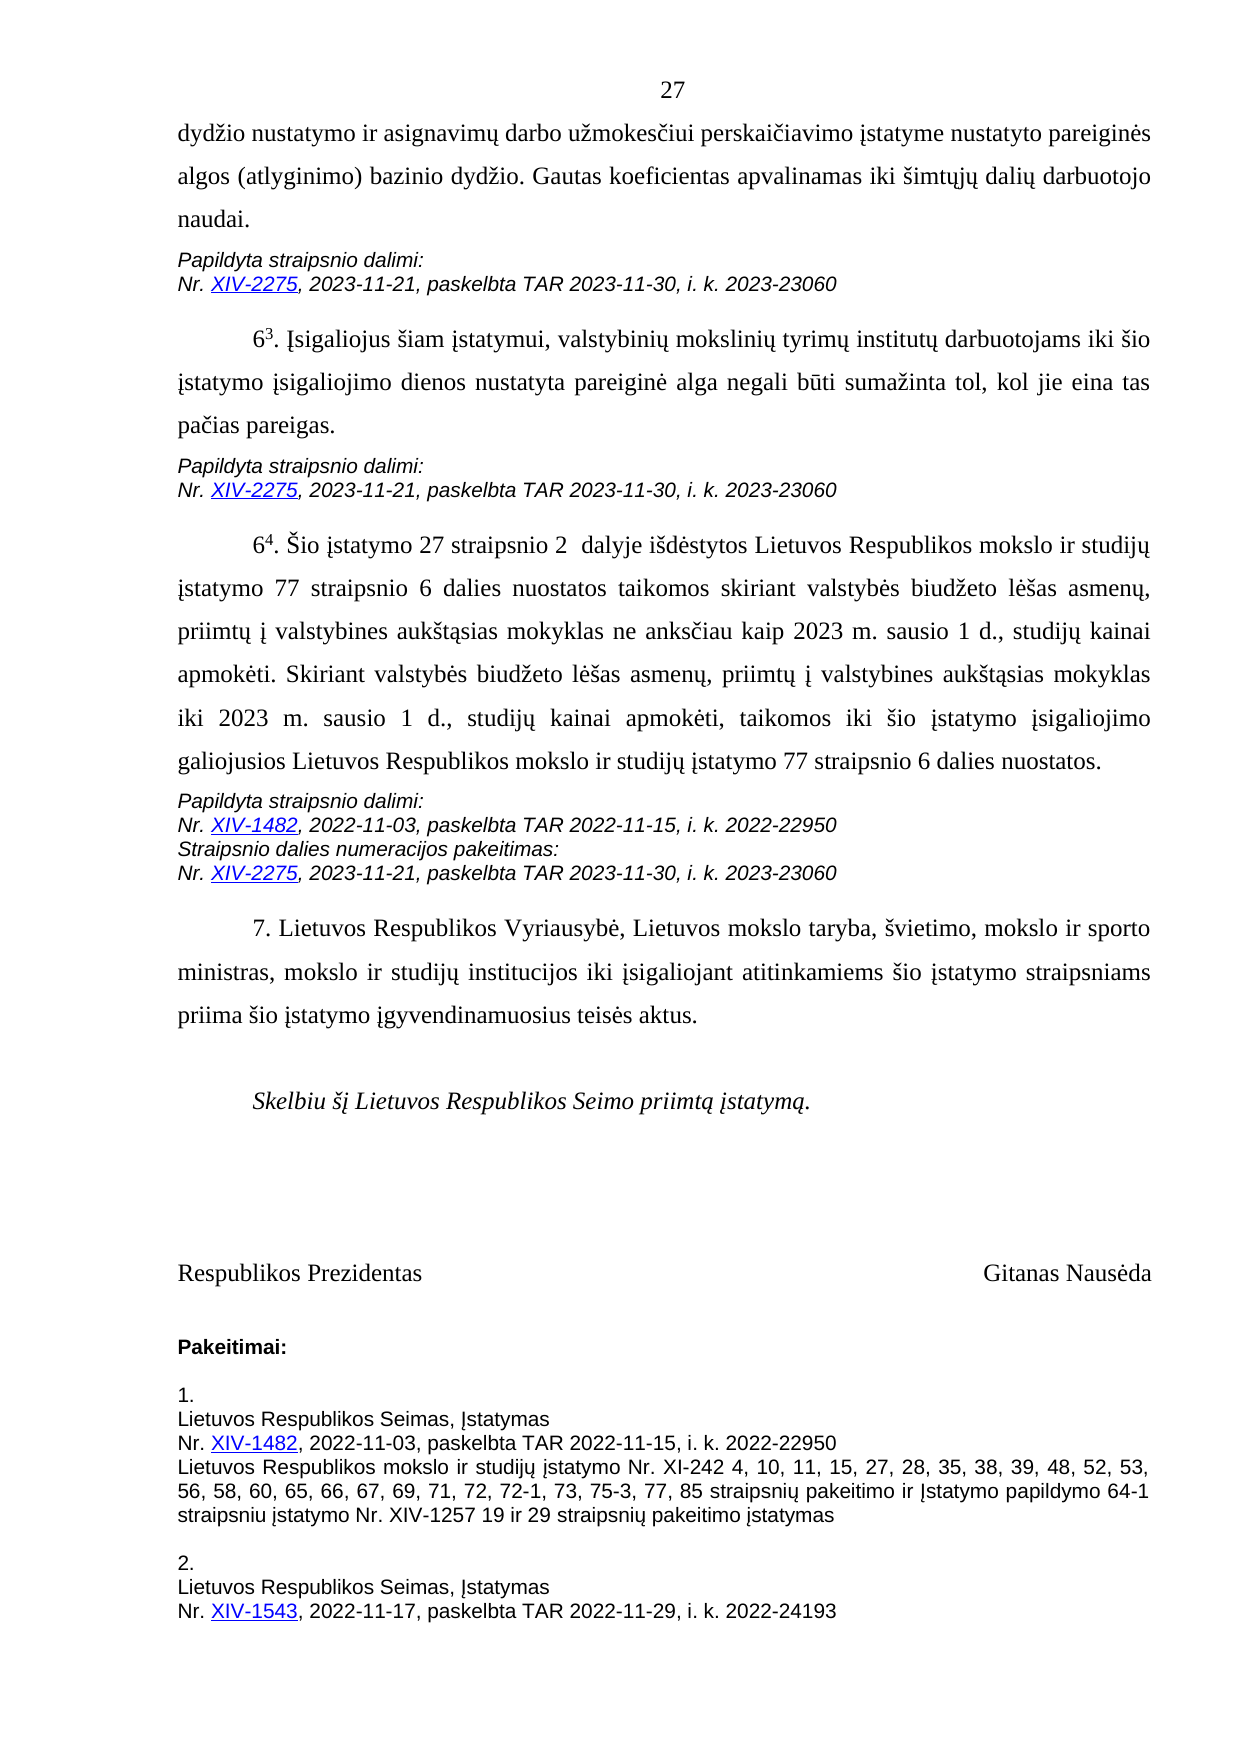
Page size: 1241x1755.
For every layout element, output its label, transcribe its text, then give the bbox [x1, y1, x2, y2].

text Pakeitimai: [177, 1335, 1152, 1359]
text Lietuvos Respublikos Seimas, Įstatymas [177, 1407, 1152, 1431]
text Respublikos Prezidentas Gitanas Nausėda [177, 1258, 1152, 1287]
text 1. [177, 1383, 1152, 1407]
text Lietuvos Respublikos Seimas, Įstatymas [177, 1575, 1152, 1599]
text Nr. XIV-2275, 2023-11-21, paskelbta TAR 2023-11-30, i. k. 2023-23060 [177, 861, 1152, 885]
text 7. Lietuvos Respublikos Vyriausybė, Lietuvos mokslo taryba, švietimo, mokslo ir sporto ministras, mokslo ir studijų institucijos iki įsigaliojant atitinkamiems šio įstatymo straipsniams priima šio įstatymo įgyvendinamuosius teisės aktus. [177, 913, 1152, 1028]
text Lietuvos Respublikos mokslo ir studijų įstatymo Nr. XI-242 4, 10, 11, 15, 27, 28, 35, 38, 39, 48, 52, 53, 56, 58, 60, 65, 66, 67, 69, 71, 72, 72-1, 73, 75-3, 77, 85 straipsnių pakeitimo ir Įstatymo papildymo 64-1 straipsniu įstatymo Nr. XIV-1257 19 ir 29 straipsnių pakeitimo įstatymas [177, 1455, 1152, 1527]
text Nr. XIV-1543, 2022-11-17, paskelbta TAR 2022-11-29, i. k. 2022-24193 [177, 1599, 1152, 1623]
text 63. Įsigaliojus šiam įstatymui, valstybinių mokslinių tyrimų institutų darbuotojams iki šio įstatymo įsigaliojimo dienos nustatyta pareiginė alga negali būti sumažinta tol, kol jie eina tas pačias pareigas. [177, 324, 1152, 439]
text Nr. XIV-1482, 2022-11-03, paskelbta TAR 2022-11-15, i. k. 2022-22950 [177, 1431, 1152, 1455]
text Nr. XIV-1482, 2022-11-03, paskelbta TAR 2022-11-15, i. k. 2022-22950 [177, 813, 1152, 837]
text 64. Šio įstatymo 27 straipsnio 2 dalyje išdėstytos Lietuvos Respublikos mokslo ir studijų įstatymo 77 straipsnio 6 dalies nuostatos taikomos skiriant valstybės biudžeto lėšas asmenų, priimtų į valstybines aukštąsias mokyklas ne anksčiau kaip 2023 m. sausio 1 d., studijų kainai apmokėti. Skiriant valstybės biudžeto lėšas asmenų, priimtų į valstybines aukštąsias mokyklas iki 2023 m. sausio 1 d., studijų kainai apmokėti, taikomos iki šio įstatymo įsigaliojimo galiojusios Lietuvos Respublikos mokslo ir studijų įstatymo 77 straipsnio 6 dalies nuostatos. [177, 530, 1152, 774]
text Papildyta straipsnio dalimi: [177, 789, 1152, 813]
text Nr. XIV-2275, 2023-11-21, paskelbta TAR 2023-11-30, i. k. 2023-23060 [177, 271, 1152, 295]
text Papildyta straipsnio dalimi: [177, 247, 1152, 271]
text Papildyta straipsnio dalimi: [177, 453, 1152, 477]
text dydžio nustatymo ir asignavimų darbo užmokesčiui perskaičiavimo įstatyme nustatyto pareiginės algos (atlyginimo) bazinio dydžio. Gautas koeficientas apvalinamas iki šimtųjų dalių darbuotojo naudai. [177, 118, 1152, 233]
text Straipsnio dalies numeracijos pakeitimas: [177, 837, 1152, 861]
text Skelbiu šį Lietuvos Respublikos Seimo priimtą įstatymą. [177, 1086, 1152, 1115]
text Nr. XIV-2275, 2023-11-21, paskelbta TAR 2023-11-30, i. k. 2023-23060 [177, 477, 1152, 501]
text 2. [177, 1551, 1152, 1575]
